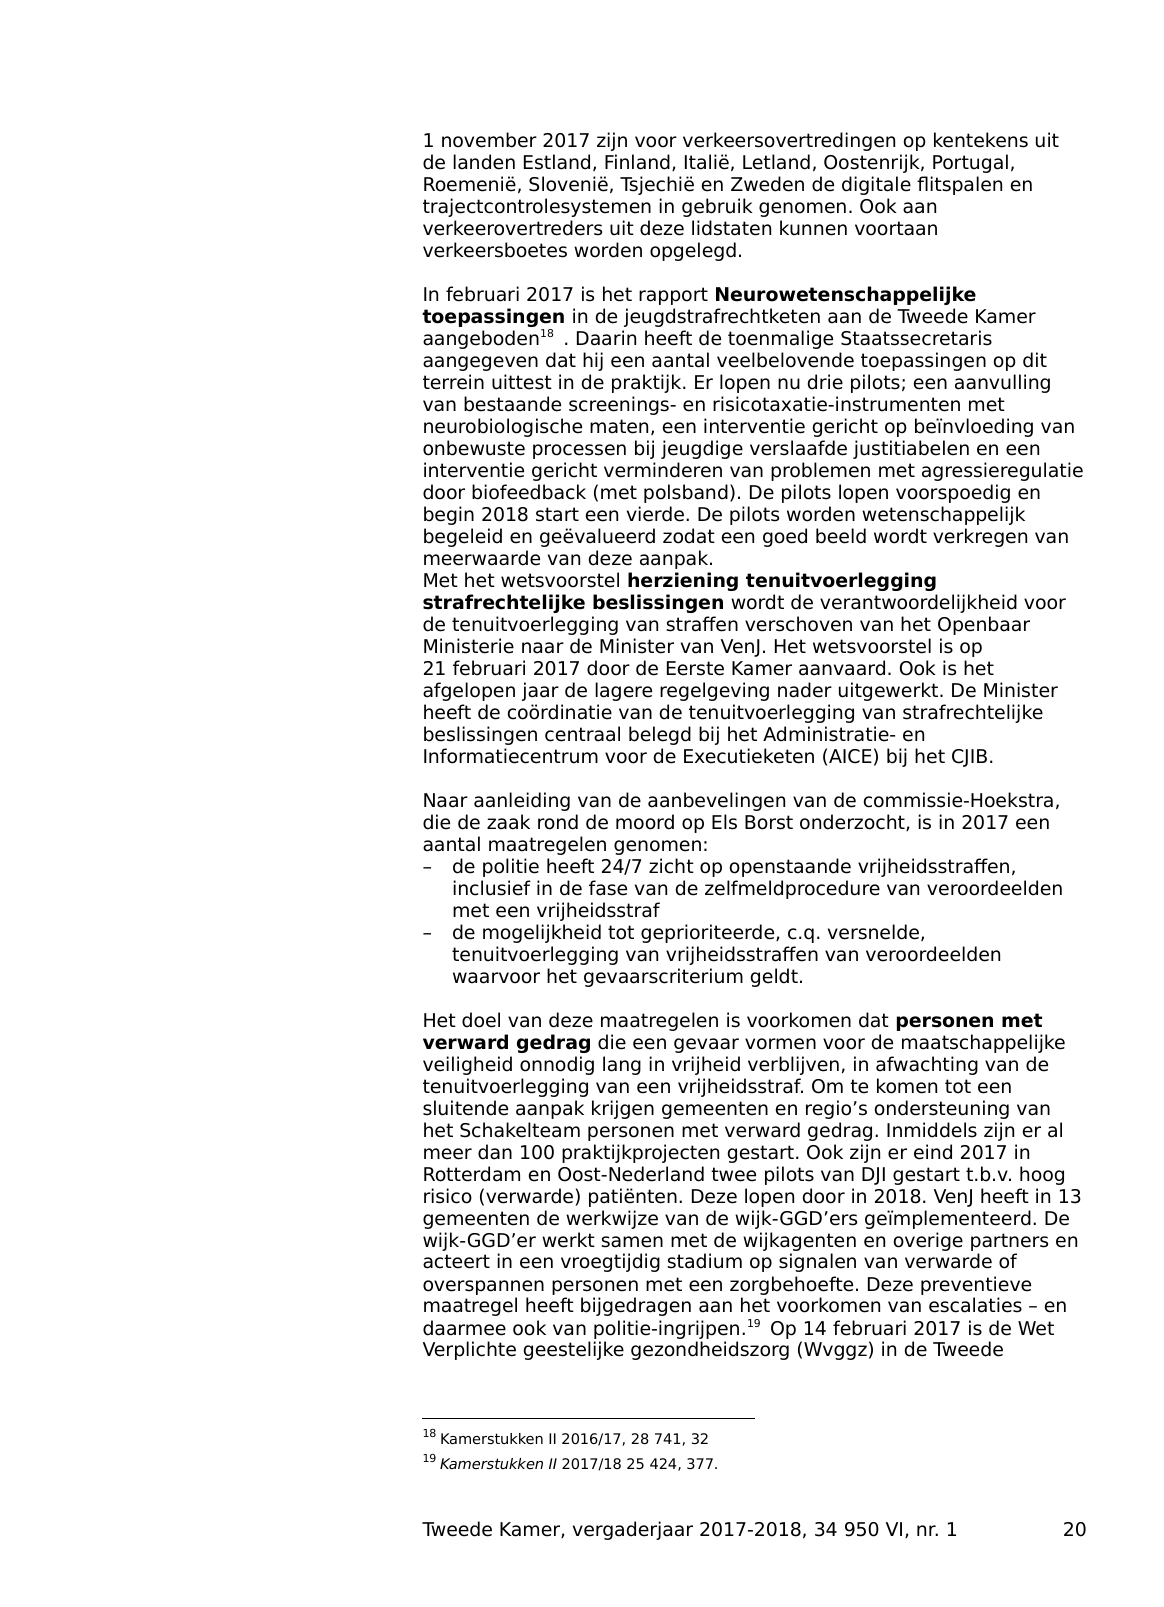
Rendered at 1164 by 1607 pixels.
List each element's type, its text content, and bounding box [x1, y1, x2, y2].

text Kamerstukken II 2017/18 25 424, 377. [422, 1452, 1087, 1474]
text – de politie heeft 24/7 zicht op openstaande vrijheidsstraffen, inclusief in de fase van de zelfmeldprocedure van veroordeelden met een vrijheidsstraf [422, 856, 1087, 922]
text In februari 2017 is het rapport Neurowetenschappelijke toepassingen in de jeugdstrafrechtketen aan de Tweede Kamer aangeboden . Daarin heeft de toenmalige Staatssecretaris aangegeven dat hij een aantal veelbelovende toepassingen op dit terrein uittest in de praktijk. Er lopen nu drie pilots; een aanvulling van bestaande screenings- en risicotaxatie-instrumenten met neurobiologische maten, een interventie gericht op beïnvloeding van onbewuste processen bij jeugdige verslaafde justitiabelen en een interventie gericht verminderen van problemen met agressieregulatie door biofeedback (met polsband). De pilots lopen voorspoedig en begin 2018 start een vierde. De pilots worden wetenschappelijk begeleid en geëvalueerd zodat een goed beeld wordt verkregen van meerwaarde van deze aanpak. [422, 284, 1087, 570]
text Naar aanleiding van de aanbevelingen van de commissie-Hoekstra, die de zaak rond de moord op Els Borst onderzocht, is in 2017 een aantal maatregelen genomen: [422, 790, 1087, 856]
text Kamerstukken II 2016/17, 28 741, 32 [422, 1427, 1087, 1449]
text – de mogelijkheid tot geprioriteerde, c.q. versnelde, tenuitvoerlegging van vrijheidsstraffen van veroordeelden waarvoor het gevaarscriterium geldt. [422, 922, 1087, 987]
text 1 november 2017 zijn voor verkeersovertredingen op kentekens uit de landen Estland, Finland, Italië, Letland, Oostenrijk, Portugal, Roemenië, Slovenië, Tsjechië en Zweden de digitale flitspalen en trajectcontrolesystemen in gebruik genomen. Ook aan verkeerovertreders uit deze lidstaten kunnen voortaan verkeersboetes worden opgelegd. [422, 130, 1087, 262]
text Het doel van deze maatregelen is voorkomen dat personen met verward gedrag die een gevaar vormen voor de maatschappelijke veiligheid onnodig lang in vrijheid verblijven, in afwachting van de tenuitvoerlegging van een vrijheidsstraf. Om te komen tot een sluitende aanpak krijgen gemeenten en regio’s ondersteuning van het Schakelteam personen met verward gedrag. Inmiddels zijn er al meer dan 100 praktijkprojecten gestart. Ook zijn er eind 2017 in Rotterdam en Oost-Nederland twee pilots van DJI gestart t.b.v. hoog risico (verwarde) patiënten. Deze lopen door in 2018. VenJ heeft in 13 gemeenten de werkwijze van de wijk-GGD’ers geïmplementeerd. De wijk-GGD’er werkt samen met de wijkagenten en overige partners en acteert in een vroegtijdig stadium op signalen van verwarde of overspannen personen met een zorgbehoefte. Deze preventieve maatregel heeft bijgedragen aan het voorkomen van escalaties – en daarmee ook van politie-ingrijpen. Op 14 februari 2017 is de Wet Verplichte geestelijke gezondheidszorg (Wvggz) in de Tweede Kamer en op 28 november 2017 is de memorie van antwoord aangeboden aan de Eerste Kamer. De Wvggz vervangt de Wet bijzondere opnemingen in psychiatrische ziekenhuizen (Wet Bopz) en geeft nader invulling aan enkele aanbevelingen van de commissie-Hoekstra. Het doel is om gedwongen behandeling van mensen met psychische problemen minder ingrijpend te maken. Zo kan verplichte zorg straks ook buiten een instelling opgelegd worden. [422, 1010, 1087, 1361]
text Met het wetsvoorstel herziening tenuitvoerlegging strafrechtelijke beslissingen wordt de verantwoordelijkheid voor de tenuitvoerlegging van straffen verschoven van het Openbaar Ministerie naar de Minister van VenJ. Het wetsvoorstel is op 21 februari 2017 door de Eerste Kamer aanvaard. Ook is het afgelopen jaar de lagere regelgeving nader uitgewerkt. De Minister heeft de coördinatie van de tenuitvoerlegging van strafrechtelijke beslissingen centraal belegd bij het Administratie- en Informatiecentrum voor de Executieketen (AICE) bij het CJIB. [422, 570, 1087, 767]
